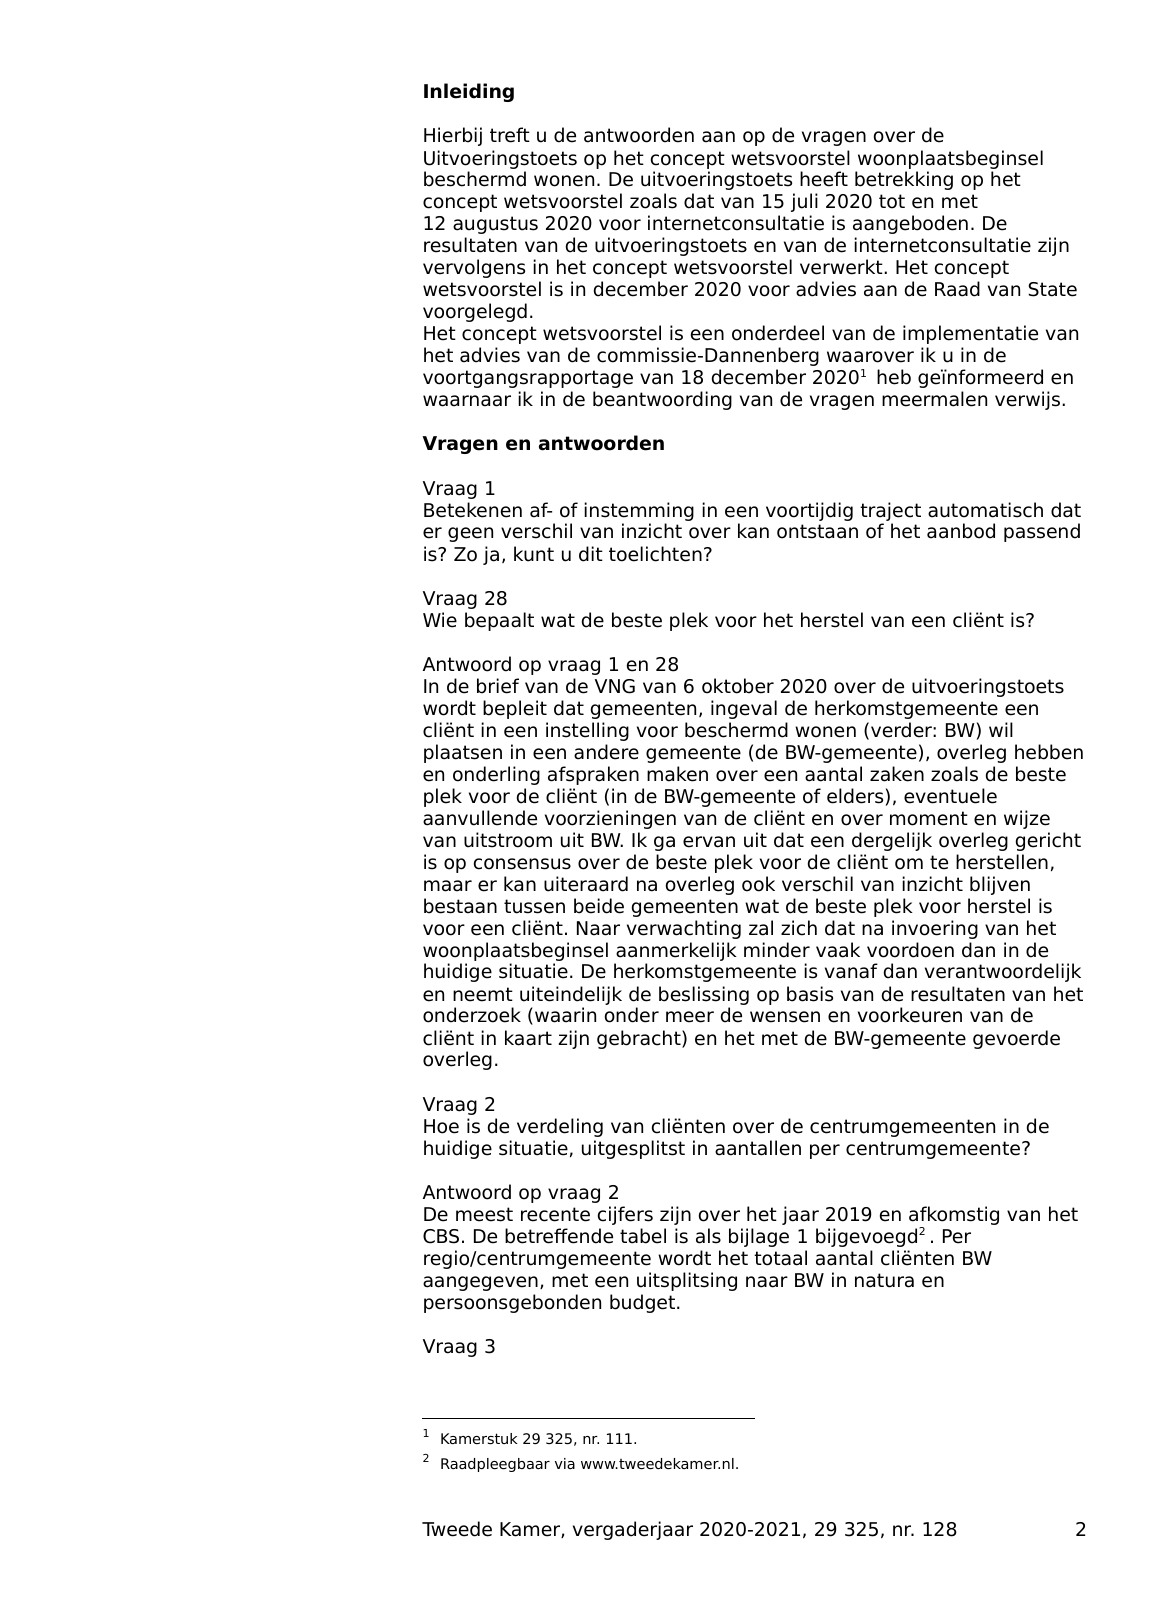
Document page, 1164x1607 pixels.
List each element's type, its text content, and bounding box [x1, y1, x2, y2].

text Antwoord op vraag 1 en 28 [422, 654, 1087, 676]
text Vraag 1 [422, 477, 1087, 499]
text Betekenen af- of instemming in een voortijdig traject automatisch dat er geen verschil van inzicht over kan ontstaan of het aanbod passend is? Zo ja, kunt u dit toelichten? [422, 499, 1087, 565]
text Hoe is de verdeling van cliënten over de centrumgemeenten in de huidige situatie, uitgesplitst in aantallen per centrumgemeente? [422, 1116, 1087, 1159]
text Antwoord op vraag 2 [422, 1182, 1087, 1204]
text Vraag 28 [422, 588, 1087, 609]
text Kamerstuk 29 325, nr. 111. [422, 1427, 1087, 1449]
text Wie bepaalt wat de beste plek voor het herstel van een cliënt is? [422, 609, 1087, 632]
subtitle Inleiding [422, 81, 1087, 103]
text De meest recente cijfers zijn over het jaar 2019 en afkomstig van het CBS. De betreffende tabel is als bijlage 1 bijgevoegd. Per regio/centrumgemeente wordt het totaal aantal cliënten BW aangegeven, met een uitsplitsing naar BW in natura en persoonsgebonden budget. [422, 1204, 1087, 1313]
text Vraag 2 [422, 1093, 1087, 1116]
text Hierbij treft u de antwoorden aan op de vragen over de Uitvoeringstoets op het concept wetsvoorstel woonplaatsbeginsel beschermd wonen. De uitvoeringstoets heeft betrekking op het concept wetsvoorstel zoals dat van 15 juli 2020 tot en met 12 augustus 2020 voor internetconsultatie is aangeboden. De resultaten van de uitvoeringstoets en van de internetconsultatie zijn vervolgens in het concept wetsvoorstel verwerkt. Het concept wetsvoorstel is in december 2020 voor advies aan de Raad van State voorgelegd. [422, 125, 1087, 323]
text Raadpleegbaar via www.tweedekamer.nl. [422, 1452, 1087, 1474]
text In de brief van de VNG van 6 oktober 2020 over de uitvoeringstoets wordt bepleit dat gemeenten, ingeval de herkomstgemeente een cliënt in een instelling voor beschermd wonen (verder: BW) wil plaatsen in een andere gemeente (de BW-gemeente), overleg hebben en onderling afspraken maken over een aantal zaken zoals de beste plek voor de cliënt (in de BW-gemeente of elders), eventuele aanvullende voorzieningen van de cliënt en over moment en wijze van uitstroom uit BW. Ik ga ervan uit dat een dergelijk overleg gericht is op consensus over de beste plek voor de cliënt om te herstellen, maar er kan uiteraard na overleg ook verschil van inzicht blijven bestaan tussen beide gemeenten wat de beste plek voor herstel is voor een cliënt. Naar verwachting zal zich dat na invoering van het woonplaatsbeginsel aanmerkelijk minder vaak voordoen dan in de huidige situatie. De herkomstgemeente is vanaf dan verantwoordelijk en neemt uiteindelijk de beslissing op basis van de resultaten van het onderzoek (waarin onder meer de wensen en voorkeuren van de cliënt in kaart zijn gebracht) en het met de BW-gemeente gevoerde overleg. [422, 676, 1087, 1071]
text Het concept wetsvoorstel is een onderdeel van de implementatie van het advies van de commissie-Dannenberg waarover ik u in de voortgangsrapportage van 18 december 2020 heb geïnformeerd en waarnaar ik in de beantwoording van de vragen meermalen verwijs. [422, 323, 1087, 411]
text Vraag 3 [422, 1336, 1087, 1358]
subtitle Vragen en antwoorden [422, 433, 1087, 455]
